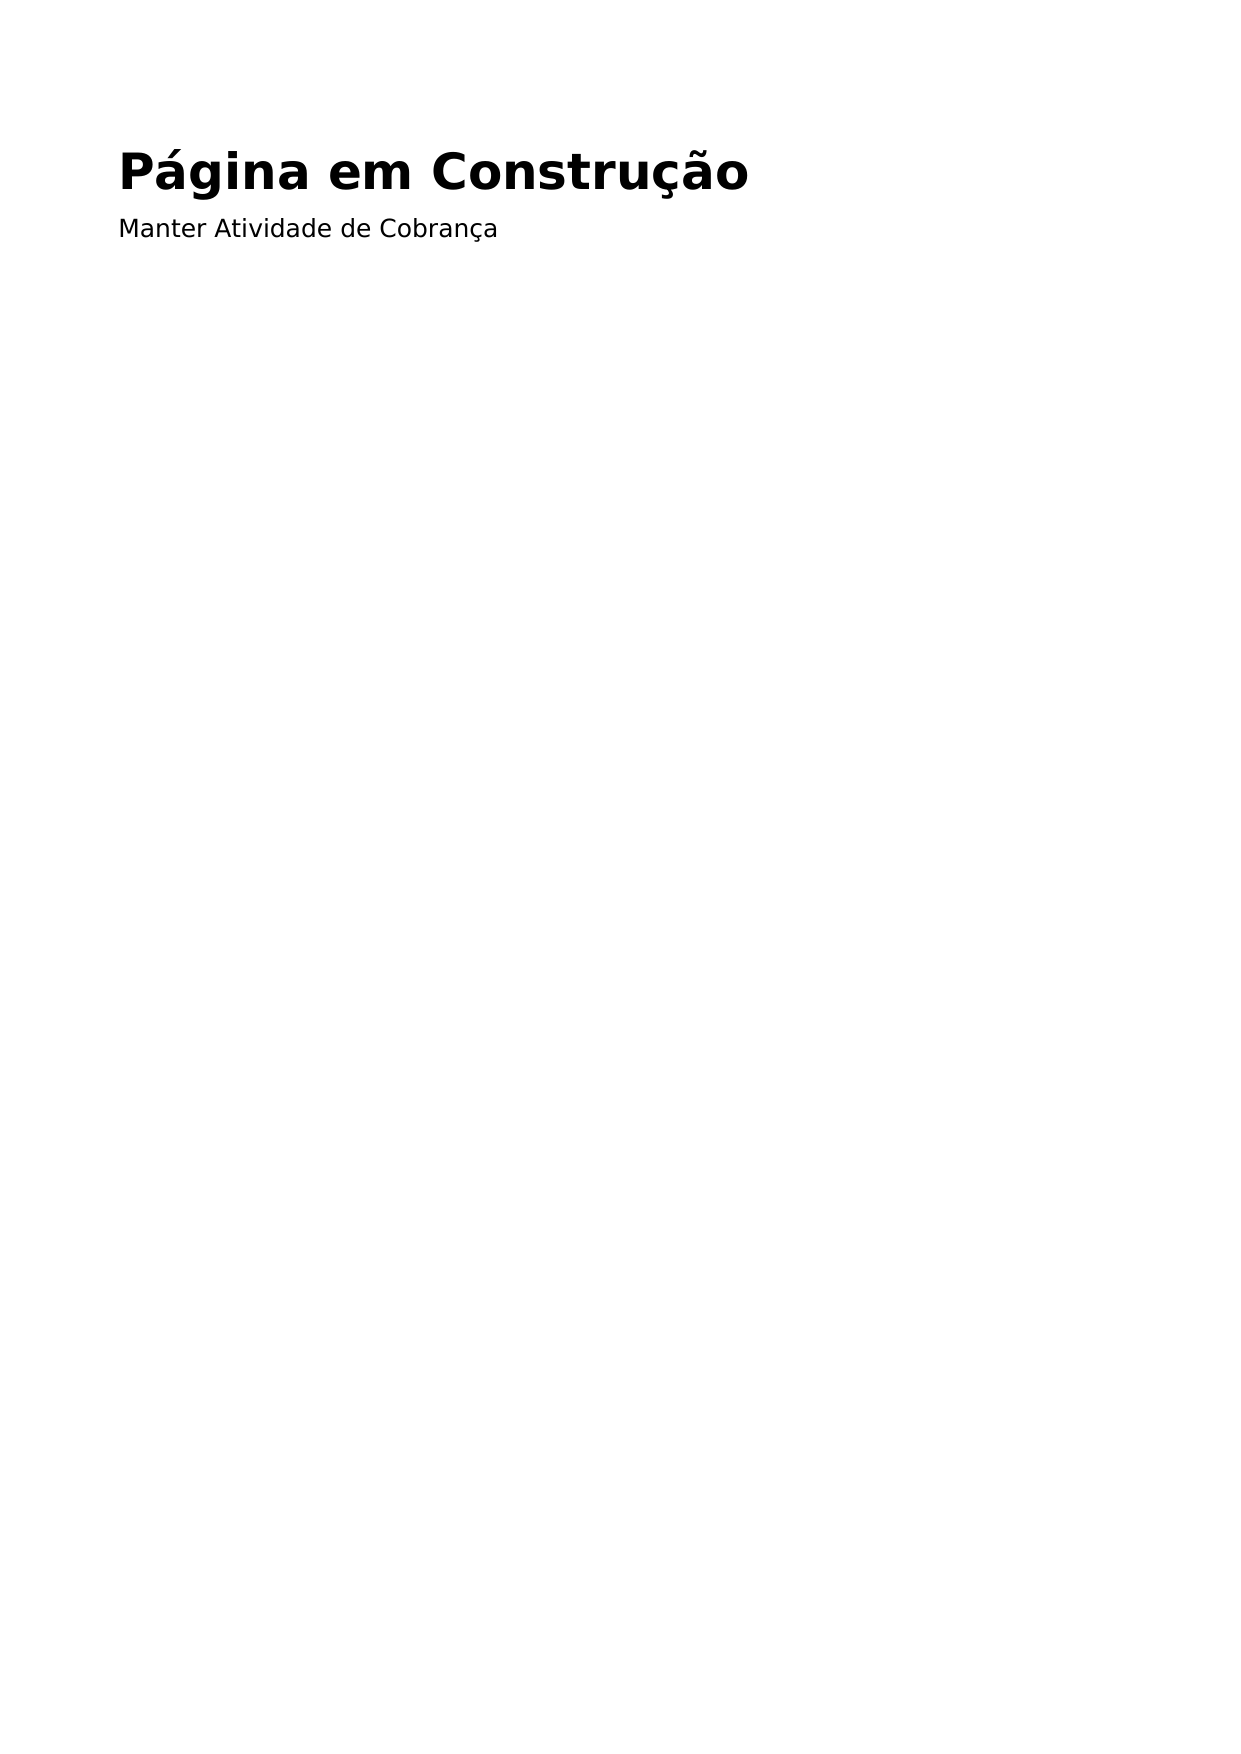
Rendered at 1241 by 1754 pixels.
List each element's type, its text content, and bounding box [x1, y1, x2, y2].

subtitle Página em Construção [118, 143, 1122, 201]
text Manter Atividade de Cobrança [118, 214, 1122, 243]
